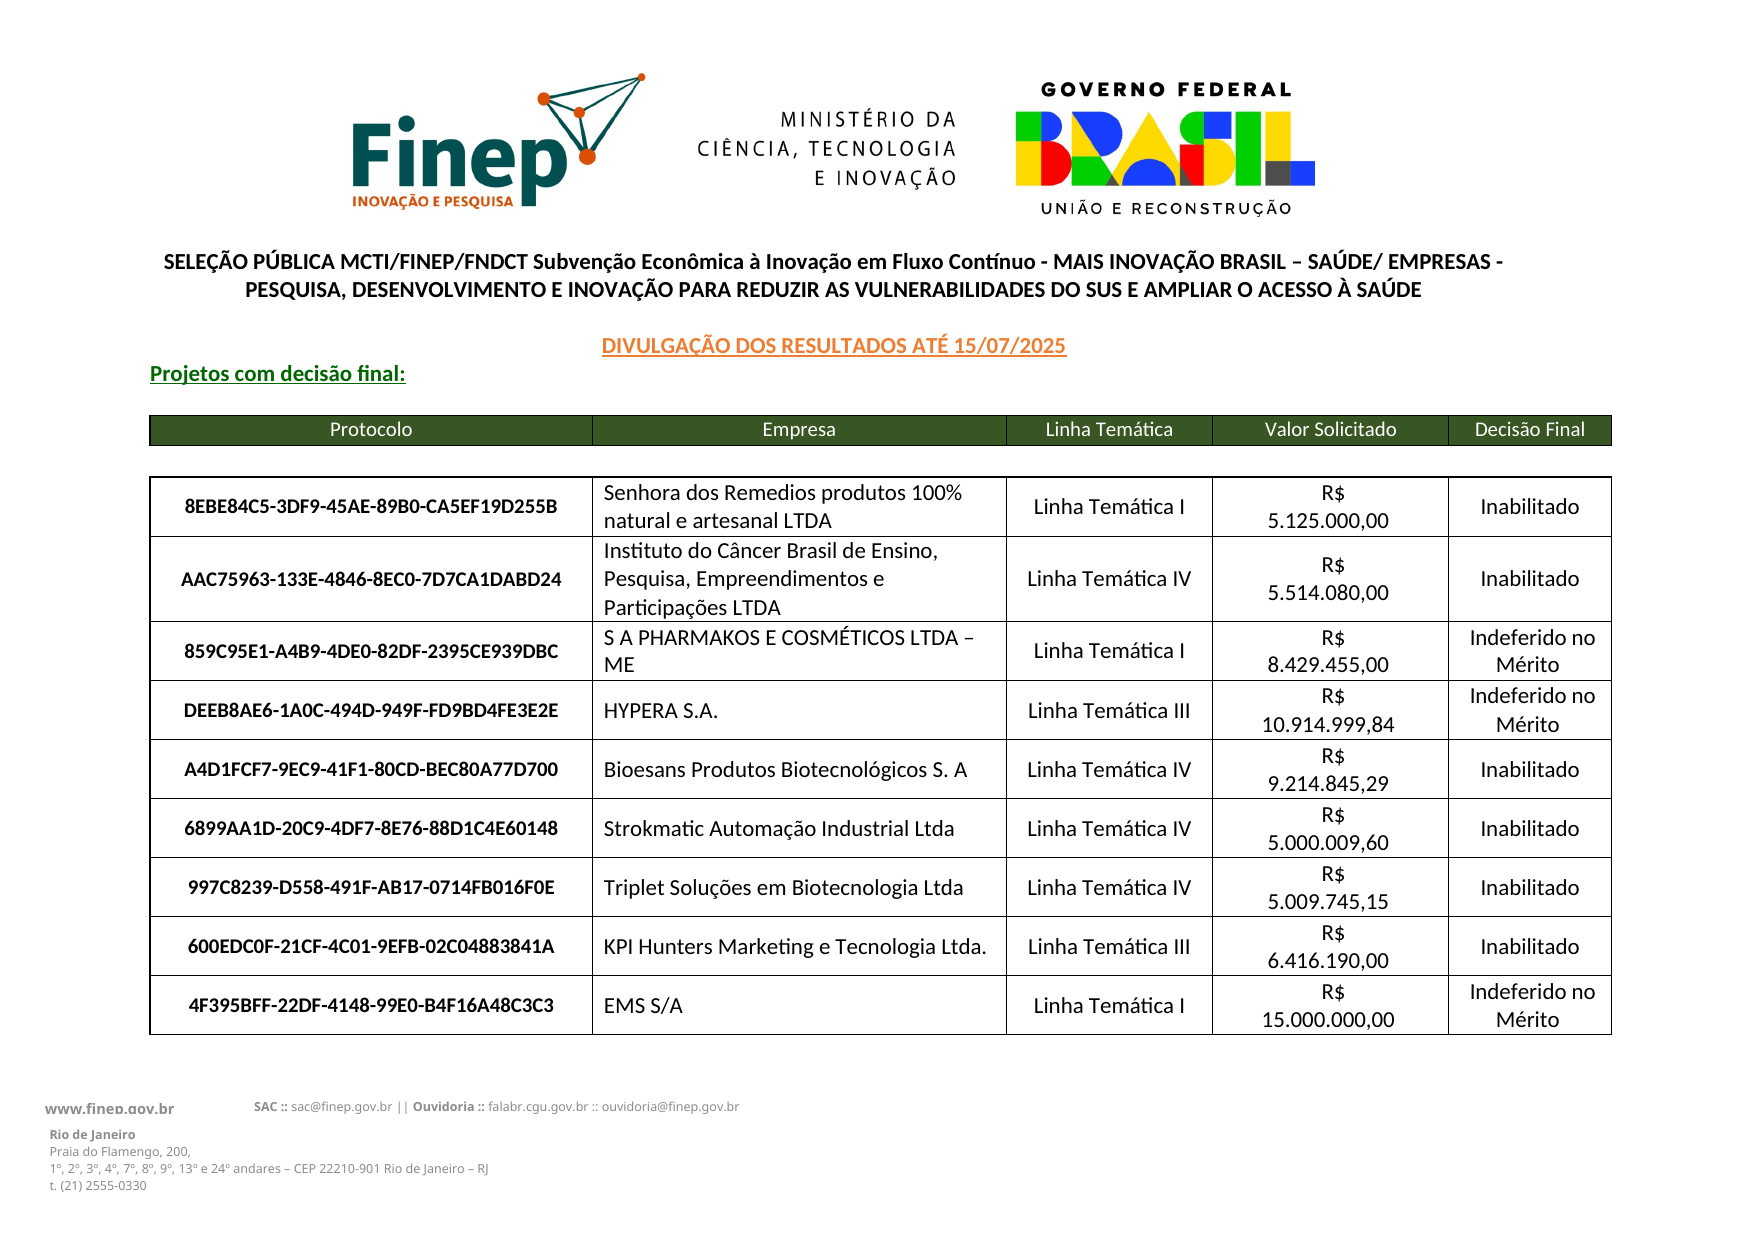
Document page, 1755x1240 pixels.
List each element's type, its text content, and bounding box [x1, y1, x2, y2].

table_cell R$ 5.514.080,00 [1213, 537, 1448, 621]
table_cell 997C8239-D558-491F-AB17-0714FB016F0E [151, 858, 592, 916]
table_cell 600EDC0F-21CF-4C01-9EFB-02C04883841A [151, 917, 592, 975]
table_cell Linha Temática III [1007, 917, 1212, 975]
table_cell Instituto do Câncer Brasil de Ensino, Pesquisa, Empreendimentos e Participações LTDA [593, 537, 1006, 621]
table_cell Indeferido no Mérito [1449, 622, 1611, 680]
table_cell R$ 8.429.455,00 [1213, 622, 1448, 680]
table_cell R$ 5.000.009,60 [1213, 799, 1448, 857]
table_cell Indeferido no Mérito [1449, 976, 1611, 1034]
table_cell 6899AA1D-20C9-4DF7-8E76-88D1C4E60148 [151, 799, 592, 857]
table_cell 8EBE84C5-3DF9-45AE-89B0-CA5EF19D255B [151, 478, 592, 536]
table_cell Inabilitado [1449, 858, 1611, 916]
table_cell R$ 10.914.999,84 [1213, 681, 1448, 739]
table_cell Linha Temática IV [1007, 799, 1212, 857]
table_cell R$ 5.125.000,00 [1213, 478, 1448, 536]
table_cell Linha Temática IV [1007, 858, 1212, 916]
table_cell Inabilitado [1449, 478, 1611, 536]
table_cell Bioesans Produtos Biotecnológicos S. A [593, 740, 1006, 798]
table_cell 859C95E1-A4B9-4DE0-82DF-2395CE939DBC [151, 622, 592, 680]
table_cell Linha Temática I [1007, 976, 1212, 1034]
table_cell Senhora dos Remedios produtos 100% natural e artesanal LTDA [593, 478, 1006, 536]
table_cell EMS S/A [593, 976, 1006, 1034]
table_cell DEEB8AE6-1A0C-494D-949F-FD9BD4FE3E2E [151, 681, 592, 739]
table_cell Linha Temática IV [1007, 537, 1212, 621]
table_cell Triplet Soluções em Biotecnologia Ltda [593, 858, 1006, 916]
table_cell Linha Temática I [1007, 622, 1212, 680]
table_cell AAC75963-133E-4846-8EC0-7D7CA1DABD24 [151, 537, 592, 621]
table_cell R$ 9.214.845,29 [1213, 740, 1448, 798]
table_cell Inabilitado [1449, 799, 1611, 857]
table_cell A4D1FCF7-9EC9-41F1-80CD-BEC80A77D700 [151, 740, 592, 798]
table_cell Inabilitado [1449, 740, 1611, 798]
table_cell S A PHARMAKOS E COSMÉTICOS LTDA – ME [593, 622, 1006, 680]
table_cell 4F395BFF-22DF-4148-99E0-B4F16A48C3C3 [151, 976, 592, 1034]
table_cell Strokmatic Automação Industrial Ltda [593, 799, 1006, 857]
table_cell R$ 15.000.000,00 [1213, 976, 1448, 1034]
table_cell Linha Temática I [1007, 478, 1212, 536]
table_cell HYPERA S.A. [593, 681, 1006, 739]
table_cell R$ 5.009.745,15 [1213, 858, 1448, 916]
table_cell Linha Temática IV [1007, 740, 1212, 798]
table_cell R$ 6.416.190,00 [1213, 917, 1448, 975]
table_cell KPI Hunters Marketing e Tecnologia Ltda. [593, 917, 1006, 975]
table_cell Indeferido no Mérito [1449, 681, 1611, 739]
table_cell Inabilitado [1449, 537, 1611, 621]
table_cell Inabilitado [1449, 917, 1611, 975]
table_cell Linha Temática III [1007, 681, 1212, 739]
